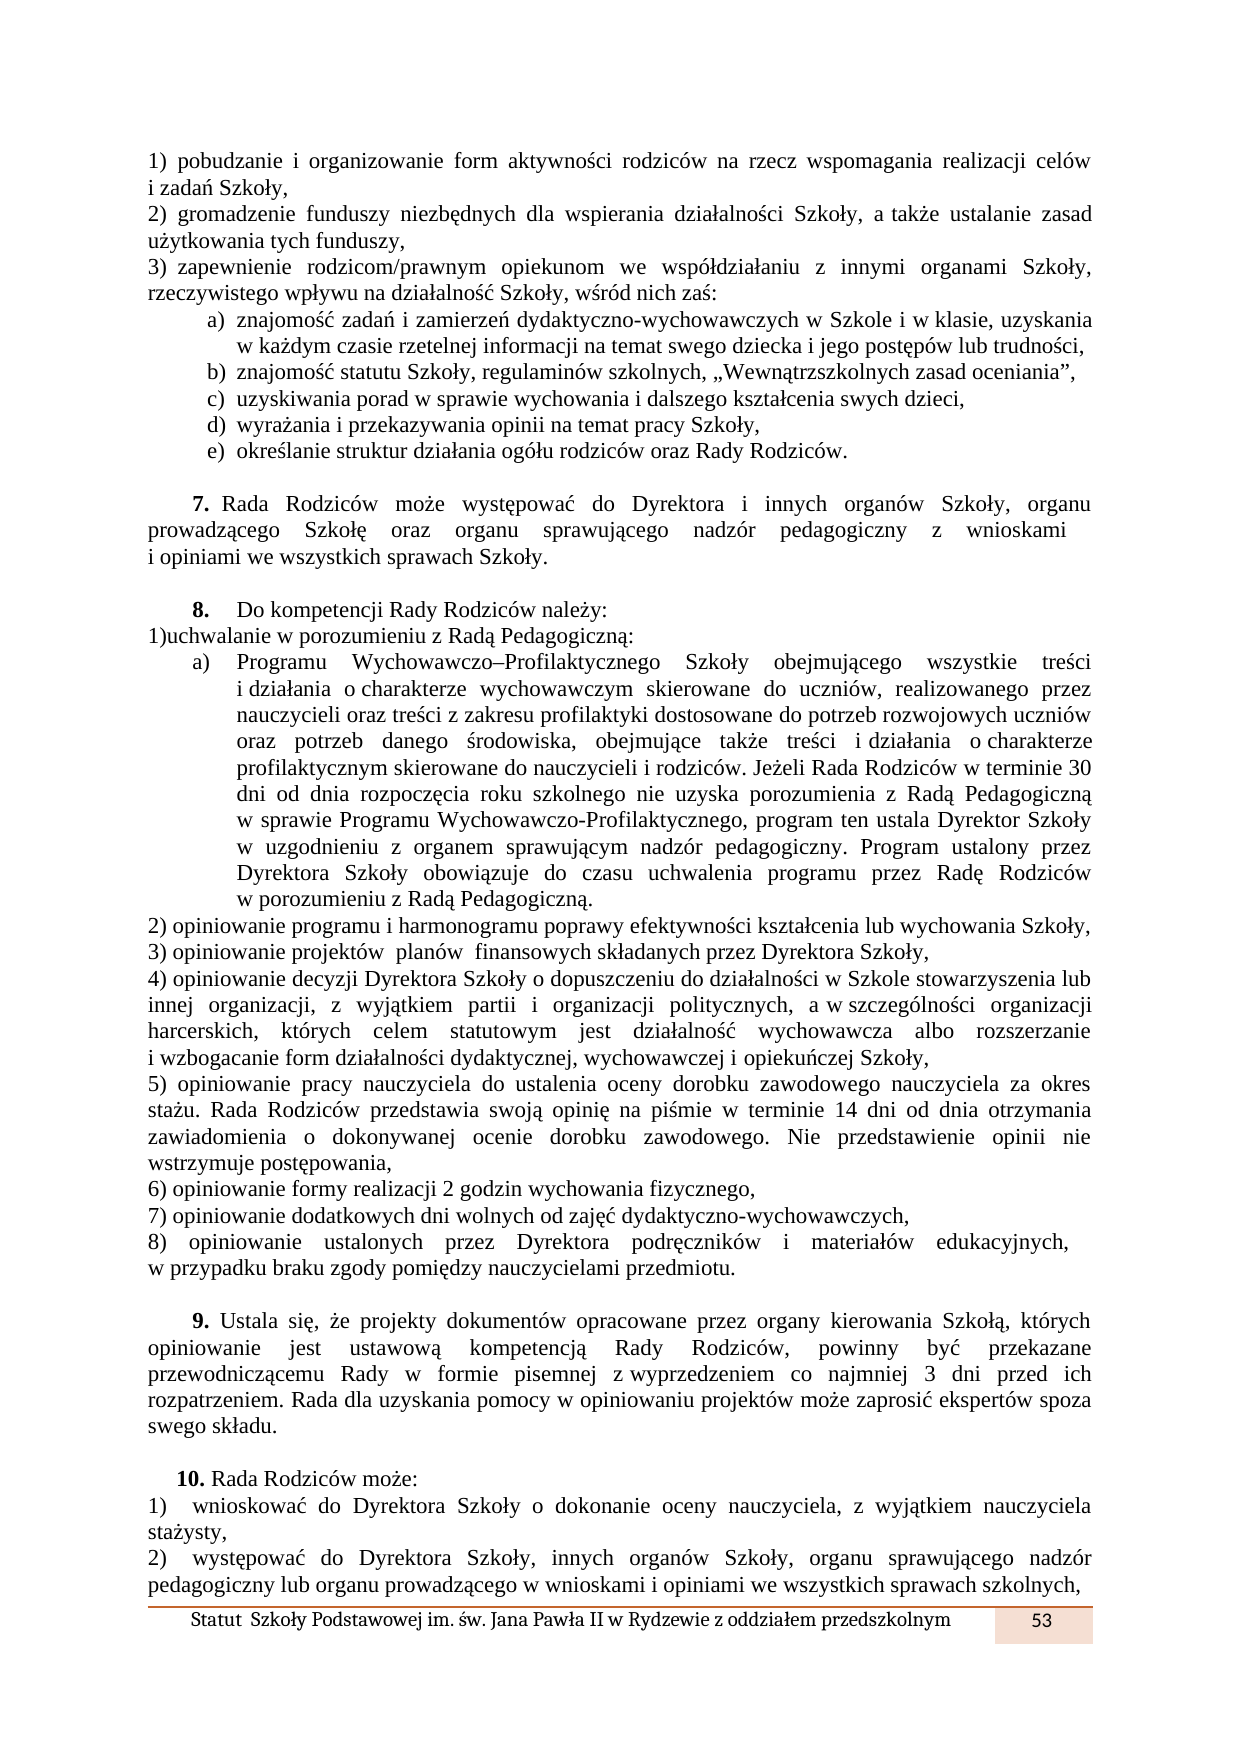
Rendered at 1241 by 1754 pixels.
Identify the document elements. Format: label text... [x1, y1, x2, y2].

list uzyskiwania porad w sprawie wychowania i dalszego kształcenia swych dzieci, [207, 385, 1093, 411]
list zapewnienie rodzicom/prawnym opiekunom we współdziałaniu z innymi organami Szkoły, rzeczywistego wpływu na działalność Szkoły, wśród nich zaś: [148, 253, 1093, 306]
list wnioskować do Dyrektora Szkoły o dokonanie oceny nauczyciela, z wyjątkiem nauczyciela stażysty, [148, 1492, 1093, 1544]
text 10. Rada Rodziców może: [148, 1465, 1093, 1492]
list Programu Wychowawczo–Profilaktycznego Szkoły obejmującego wszystkie treści i działania o charakterze wychowawczym skierowane do uczniów, realizowanego przez nauczycieli oraz treści z zakresu profilaktyki dostosowane do potrzeb rozwojowych uczniów oraz potrzeb danego środowiska, obejmujące także treści i działania o charakterze profilaktycznym skierowane do nauczycieli i rodziców. Jeżeli Rada Rodziców w terminie 30 dni od dnia rozpoczęcia roku szkolnego nie uzyska porozumienia z Radą Pedagogiczną w sprawie Programu Wychowawczo-Profilaktycznego, program ten ustala Dyrektor Szkoły w uzgodnieniu z organem sprawującym nadzór pedagogiczny. Program ustalony przez Dyrektora Szkoły obowiązuje do czasu uchwalenia programu przez Radę Rodziców w porozumieniu z Radą Pedagogiczną. [192, 648, 1093, 912]
text 5) opiniowanie pracy nauczyciela do ustalenia oceny dorobku zawodowego nauczyciela za okres stażu. Rada Rodziców przedstawia swoją opinię na piśmie w terminie 14 dni od dnia otrzymania zawiadomienia o dokonywanej ocenie dorobku zawodowego. Nie przedstawienie opinii nie wstrzymuje postępowania, [148, 1070, 1093, 1175]
list określanie struktur działania ogółu rodziców oraz Rady Rodziców. [207, 437, 1093, 464]
text 8) opiniowanie ustalonych przez Dyrektora podręczników i materiałów edukacyjnych, w przypadku braku zgody pomiędzy nauczycielami przedmiotu. [148, 1228, 1093, 1281]
text 7) opiniowanie dodatkowych dni wolnych od zajęć dydaktyczno-wychowawczych, [148, 1202, 1093, 1228]
list występować do Dyrektora Szkoły, innych organów Szkoły, organu sprawującego nadzór pedagogiczny lub organu prowadzącego w wnioskami i opiniami we wszystkich sprawach szkolnych, [148, 1544, 1093, 1597]
text 3) opiniowanie projektów planów finansowych składanych przez Dyrektora Szkoły, [148, 938, 1093, 964]
list pobudzanie i organizowanie form aktywności rodziców na rzecz wspomagania realizacji celów i zadań Szkoły, [148, 148, 1093, 200]
list wyrażania i przekazywania opinii na temat pracy Szkoły, [207, 411, 1093, 437]
list znajomość zadań i zamierzeń dydaktyczno-wychowawczych w Szkole i w klasie, uzyskania w każdym czasie rzetelnej informacji na temat swego dziecka i jego postępów lub trudności, [207, 306, 1093, 358]
text 9. Ustala się, że projekty dokumentów opracowane przez organy kierowania Szkołą, których opiniowanie jest ustawową kompetencją Rady Rodziców, powinny być przekazane przewodniczącemu Rady w formie pisemnej z wyprzedzeniem co najmniej 3 dni przed ich rozpatrzeniem. Rada dla uzyskania pomocy w opiniowaniu projektów może zaprosić ekspertów spoza swego składu. [148, 1307, 1093, 1439]
text 4) opiniowanie decyzji Dyrektora Szkoły o dopuszczeniu do działalności w Szkole stowarzyszenia lub innej organizacji, z wyjątkiem partii i organizacji politycznych, a w szczególności organizacji harcerskich, których celem statutowym jest działalność wychowawcza albo rozszerzanie i wzbogacanie form działalności dydaktycznej, wychowawczej i opiekuńczej Szkoły, [148, 964, 1093, 1070]
list Do kompetencji Rady Rodziców należy: [192, 596, 1093, 622]
list znajomość statutu Szkoły, regulaminów szkolnych, „Wewnątrzszkolnych zasad oceniania”, [207, 358, 1093, 385]
text 6) opiniowanie formy realizacji 2 godzin wychowania fizycznego, [148, 1175, 1093, 1202]
list Rada Rodziców może występować do Dyrektora i innych organów Szkoły, organu prowadzącego Szkołę oraz organu sprawującego nadzór pedagogiczny z wnioskami i opiniami we wszystkich sprawach Szkoły. [148, 490, 1093, 569]
text 1)uchwalanie w porozumieniu z Radą Pedagogiczną: [148, 622, 1093, 648]
text 2) opiniowanie programu i harmonogramu poprawy efektywności kształcenia lub wychowania Szkoły, [148, 912, 1093, 938]
list gromadzenie funduszy niezbędnych dla wspierania działalności Szkoły, a także ustalanie zasad użytkowania tych funduszy, [148, 200, 1093, 253]
